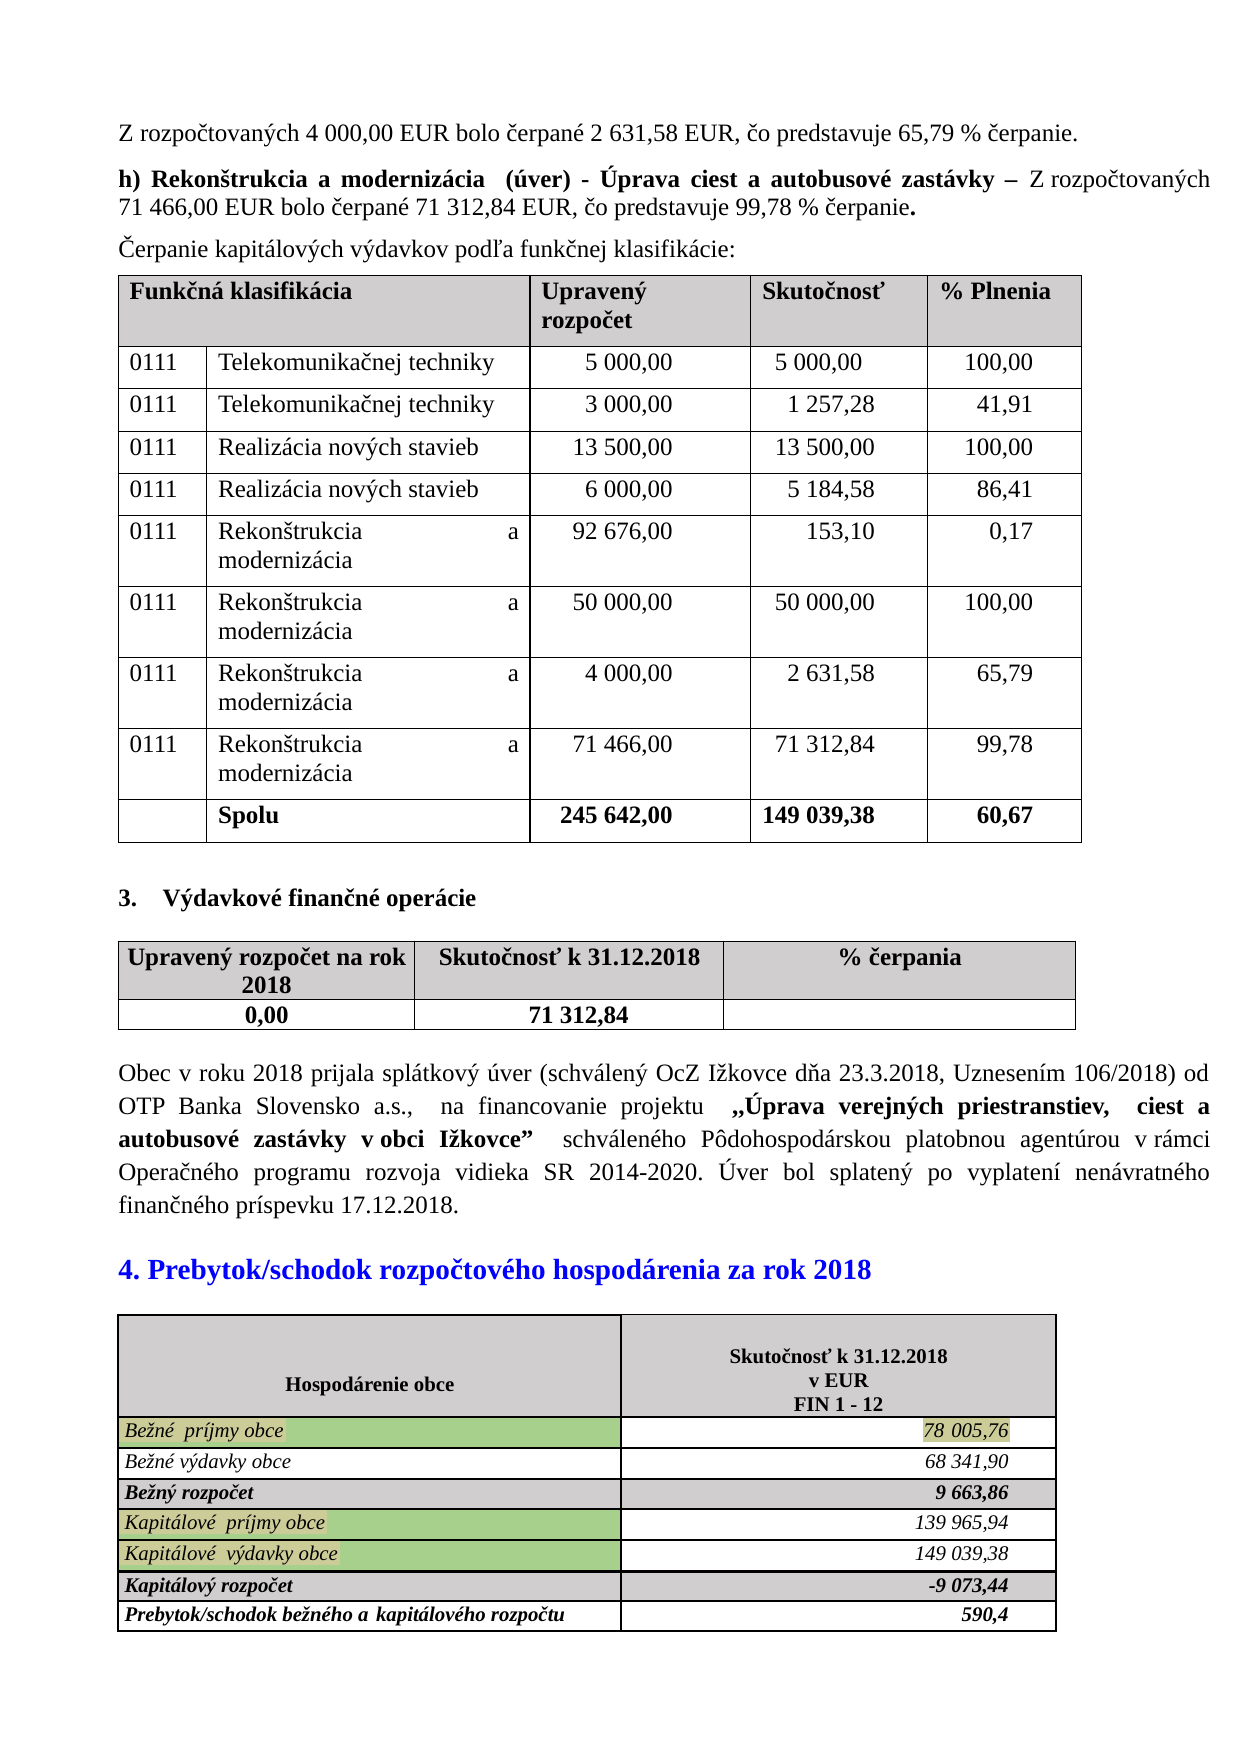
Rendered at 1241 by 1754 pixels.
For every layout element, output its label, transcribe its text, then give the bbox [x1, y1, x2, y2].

text Obec v roku 2018 prijala splátkový úver (schválený OcZ Ižkovce dňa 23.3.2018, Uznesením 106/2018) od OTP Banka Slovensko a.s., na financovanie projektu ,,Úprava verejných priestranstiev, ciest a autobusové zastávky v obci Ižkovce” schváleného Pôdohospodárskou platobnou agentúrou v rámci Operačného programu rozvoja vidieka SR 2014-2020. Úver bol splatený po vyplatení nenávratného finančného príspevku 17.12.2018. [118, 1058, 1210, 1219]
text Z rozpočtovaných 4 000,00 EUR bolo čerpané 2 631,58 EUR, čo predstavuje 65,79 % čerpanie. [118, 118, 1210, 147]
table_cell 5 000,00 [751, 347, 927, 388]
table_cell Prebytok/schodok bežného a kapitálového rozpočtu [119, 1602, 620, 1630]
table_cell 92 676,00 [531, 516, 750, 586]
table_cell 2 631,58 [751, 658, 927, 728]
table_cell 100,00 [928, 432, 1081, 473]
table_header Upravený rozpočet [531, 276, 750, 346]
table_cell 71 312,84 [415, 1000, 723, 1029]
table_cell 0111 [119, 587, 206, 657]
table_cell Rekonštrukcia a modernizácia [207, 658, 529, 728]
table_cell [119, 800, 206, 842]
table_header Hospodárenie obce [119, 1316, 620, 1416]
table_cell 68 341,90 [622, 1449, 1055, 1478]
table_cell 60,67 [928, 800, 1081, 842]
table_cell Rekonštrukcia a modernizácia [207, 516, 529, 586]
table_cell 3 000,00 [531, 389, 750, 431]
table_cell 0111 [119, 658, 206, 728]
table_cell 65,79 [928, 658, 1081, 728]
table_cell 71 466,00 [531, 729, 750, 799]
text 4. Prebytok/schodok rozpočtového hospodárenia za rok 2018 [118, 1252, 1210, 1285]
table_cell 1 257,28 [751, 389, 927, 431]
table_cell 50 000,00 [751, 587, 927, 657]
table_cell Bežné výdavky obce [119, 1449, 620, 1478]
table_cell 149 039,38 [751, 800, 927, 842]
table_header % Plnenia [928, 276, 1081, 346]
table_cell 0111 [119, 347, 206, 388]
table_cell 86,41 [928, 474, 1081, 515]
table_cell 6 000,00 [531, 474, 750, 515]
table_cell Rekonštrukcia a modernizácia [207, 587, 529, 657]
table_cell 4 000,00 [531, 658, 750, 728]
table_cell 13 500,00 [531, 432, 750, 473]
table_cell 100,00 [928, 347, 1081, 388]
table_cell 99,78 [928, 729, 1081, 799]
table_cell Kapitálový rozpočet [119, 1573, 620, 1600]
table_header Skutočnosť k 31.12.2018 v EUR FIN 1 - 12 [622, 1315, 1055, 1416]
table_cell Kapitálové výdavky obce [119, 1541, 620, 1570]
table_cell 78 005,76 [622, 1418, 1055, 1447]
table_cell 245 642,00 [531, 800, 750, 842]
table_cell Telekomunikačnej techniky [207, 347, 529, 388]
table_cell 9 663,86 [622, 1480, 1055, 1508]
table_cell 0,00 [119, 1000, 414, 1029]
table_cell 0111 [119, 516, 206, 586]
table_cell 0111 [119, 474, 206, 515]
table_cell 5 000,00 [531, 347, 750, 388]
table_header Funkčná klasifikácia [119, 276, 529, 346]
table_header Skutočnosť k 31.12.2018 [415, 942, 723, 999]
table_cell 149 039,38 [622, 1541, 1055, 1570]
text Čerpanie kapitálových výdavkov podľa funkčnej klasifikácie: [118, 234, 1210, 262]
table_cell Bežný rozpočet [119, 1480, 620, 1508]
table_header Upravený rozpočet na rok 2018 [119, 942, 414, 999]
table_cell Bežné príjmy obce [119, 1418, 620, 1447]
table_cell 5 184,58 [751, 474, 927, 515]
table_cell Kapitálové príjmy obce [119, 1510, 620, 1539]
table_cell 71 312,84 [751, 729, 927, 799]
table_cell 139 965,94 [622, 1510, 1055, 1539]
table_cell Rekonštrukcia a modernizácia [207, 729, 529, 799]
table_cell 13 500,00 [751, 432, 927, 473]
table_cell Spolu [207, 800, 529, 842]
table_cell 100,00 [928, 587, 1081, 657]
table_cell 0,17 [928, 516, 1081, 586]
table_cell 153,10 [751, 516, 927, 586]
table_cell 0111 [119, 729, 206, 799]
table_cell 50 000,00 [531, 587, 750, 657]
table_header % čerpania [724, 942, 1075, 999]
table_cell 590,4 [622, 1602, 1055, 1630]
table_cell 0111 [119, 432, 206, 473]
table_cell 0111 [119, 389, 206, 431]
text h) Rekonštrukcia a modernizácia (úver) - Úprava ciest a autobusové zastávky – Z rozpočtovaných 71 466,00 EUR bolo čerpané 71 312,84 EUR, čo predstavuje 99,78 % čerpanie. [118, 164, 1210, 221]
table_cell Realizácia nových stavieb [207, 432, 529, 473]
text 3. Výdavkové finančné operácie [118, 883, 1210, 912]
table_cell 41,91 [928, 389, 1081, 431]
table_cell -9 073,44 [622, 1573, 1055, 1600]
table_header Skutočnosť [751, 276, 927, 346]
table_cell Realizácia nových stavieb [207, 474, 529, 515]
table_cell [724, 1000, 1075, 1029]
table_cell Telekomunikačnej techniky [207, 389, 529, 431]
